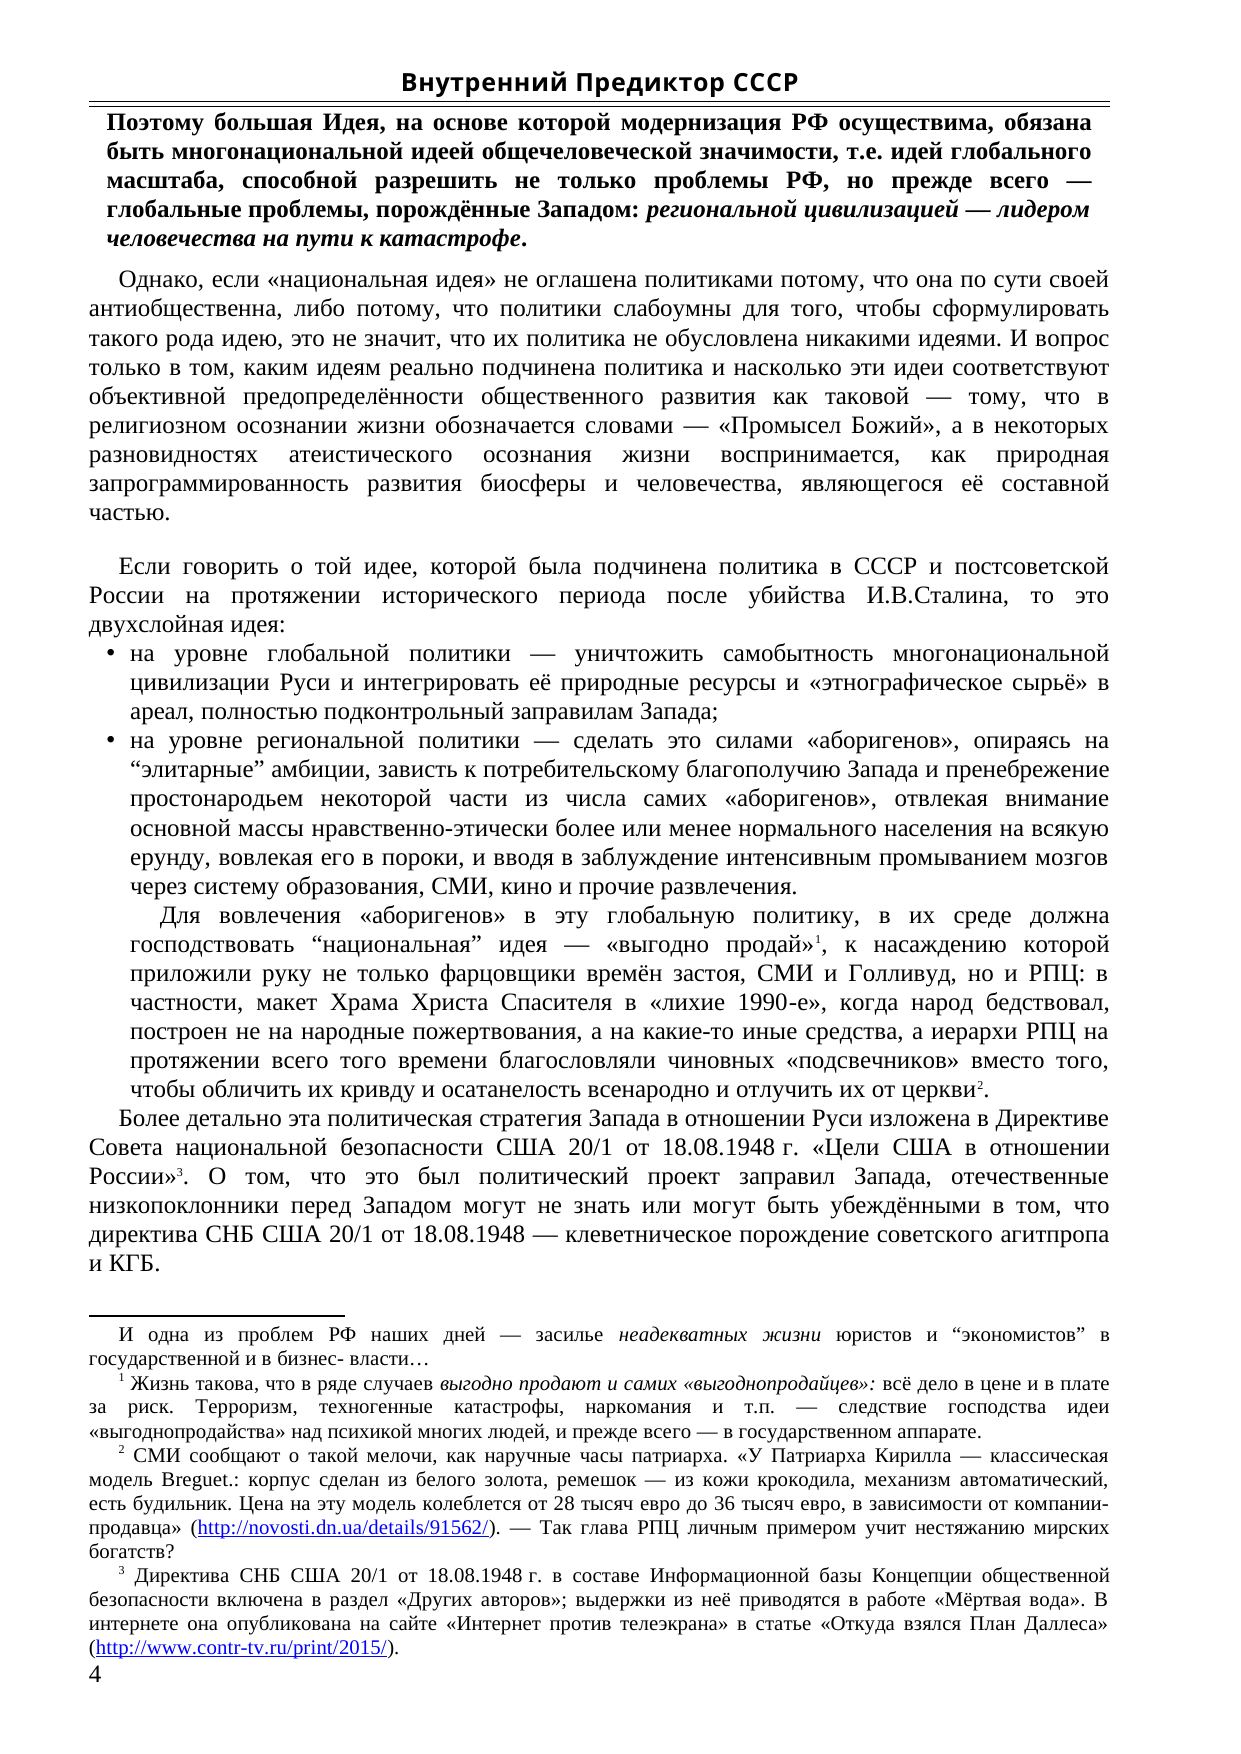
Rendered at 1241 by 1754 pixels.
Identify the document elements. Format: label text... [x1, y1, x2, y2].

text Более детально эта политическая стратегия Запада в отношении Руси изложена в Директиве Совета национальной безопасности США 20/1 от 18.08.1948 г. «Цели США в отношении России». О том, что это был политический проект заправил Запада, отечественные низкопоклонники перед Западом могут не знать или могут быть убеждёнными в том, что директива СНБ США 20/1 от 18.08.1948 — клеветническое порождение советского агитпропа и КГБ. [89, 1103, 1110, 1277]
text И одна из проблем РФ наших дней — засилье неадекватных жизни юристов и “экономистов” в государственной и в бизнес- власти… [89, 1322, 1110, 1370]
text Жизнь такова, что в ряде случаев выгодно продают и самих «выгоднопродайцев»: всё дело в цене и в плате за риск. Терроризм, техногенные катастрофы, наркомания и т.п. — следствие господства идеи «выгоднопродайства» над психикой многих людей, и прежде всего — в государственном аппарате. [89, 1370, 1110, 1442]
text Поэтому большая Идея, на основе которой модернизация РФ осуществима, обязана быть многонациональной идеей общечеловеческой значимости, т.е. идей глобального масштаба, способной разрешить не только проблемы РФ, но прежде всего — глобальные проблемы, порождённые Западом: региональной цивилизацией — лидером человечества на пути к катастрофе. [106, 107, 1093, 252]
text Для вовлечения «аборигенов» в эту глобальную политику, в их среде должна господствовать “национальная” идея — «выгодно продай», к насаждению которой приложили руку не только фарцовщики времён застоя, СМИ и Голливуд, но и РПЦ: в частности, макет Храма Христа Спасителя в «лихие 1990‑е», когда народ бедствовал, построен не на народные пожертвования, а на какие-то иные средства, а иерархи РПЦ на протяжении всего того времени благословляли чиновных «подсвечников» вместо того, чтобы обличить их кривду и осатанелость всенародно и отлучить их от церкви. [130, 899, 1110, 1103]
text Если говорить о той идее, которой была подчинена политика в СССР и постсоветской России на протяжении исторического периода после убийства И.В.Сталина, то это двухслойная идея: [89, 551, 1110, 638]
list на уровне глобальной политики — уничтожить самобытность многонациональной цивилизации Руси и интегрировать её природные ресурсы и «этнографическое сырьё» в ареал, полностью подконтрольный заправилам Запада; [106, 638, 1110, 725]
list на уровне региональной политики — сделать это силами «аборигенов», опираясь на “элитарные” амбиции, зависть к потребительскому благополучию Запада и пренебрежение простонародьем некоторой части из числа самих «аборигенов», отвлекая внимание основной массы нравственно-этически более или менее нормального населения на всякую ерунду, вовлекая его в пороки, и вводя в заблуждение интенсивным промыванием мозгов через систему образования, СМИ, кино и прочие развлечения. [106, 725, 1110, 899]
text Директива СНБ США 20/1 от 18.08.1948 г. в составе Информационной базы Концепции общественной безопасности включена в раздел «Других авторов»; выдержки из неё приводятся в работе «Мёртвая вода». В интернете она опубликована на сайте «Интернет против телеэкрана» в статье «Откуда взялся План Даллеса» (http://www.contr-tv.ru/print/2015/). [89, 1563, 1110, 1659]
text Однако, если «национальная идея» не оглашена политиками потому, что она по сути своей антиобщественна, либо потому, что политики слабоумны для того, чтобы сформулировать такого рода идею, это не значит, что их политика не обусловлена никакими идеями. И вопрос только в том, каким идеям реально подчинена политика и насколько эти идеи соответствуют объективной предопределённости общественного развития как таковой — тому, что в религиозном осознании жизни обозначается словами — «Промысел Божий», а в некоторых разновидностях атеистического осознания жизни воспринимается, как природная запрограммированность развития биосферы и человечества, являющегося её составной частью. [89, 264, 1110, 526]
text СМИ сообщают о такой мелочи, как наручные часы патриарха. «У Патриарха Кирилла — классическая модель Breguet.: корпус сделан из белого золота, ремешок — из кожи крокодила, механизм автоматический, есть будильник. Цена на эту модель колеблется от 28 тысяч евро до 36 тысяч евро, в зависимости от компании-продавца» (http://novosti.dn.ua/details/91562/). — Так глава РПЦ личным примером учит нестяжанию мирских богатств? [89, 1442, 1110, 1563]
